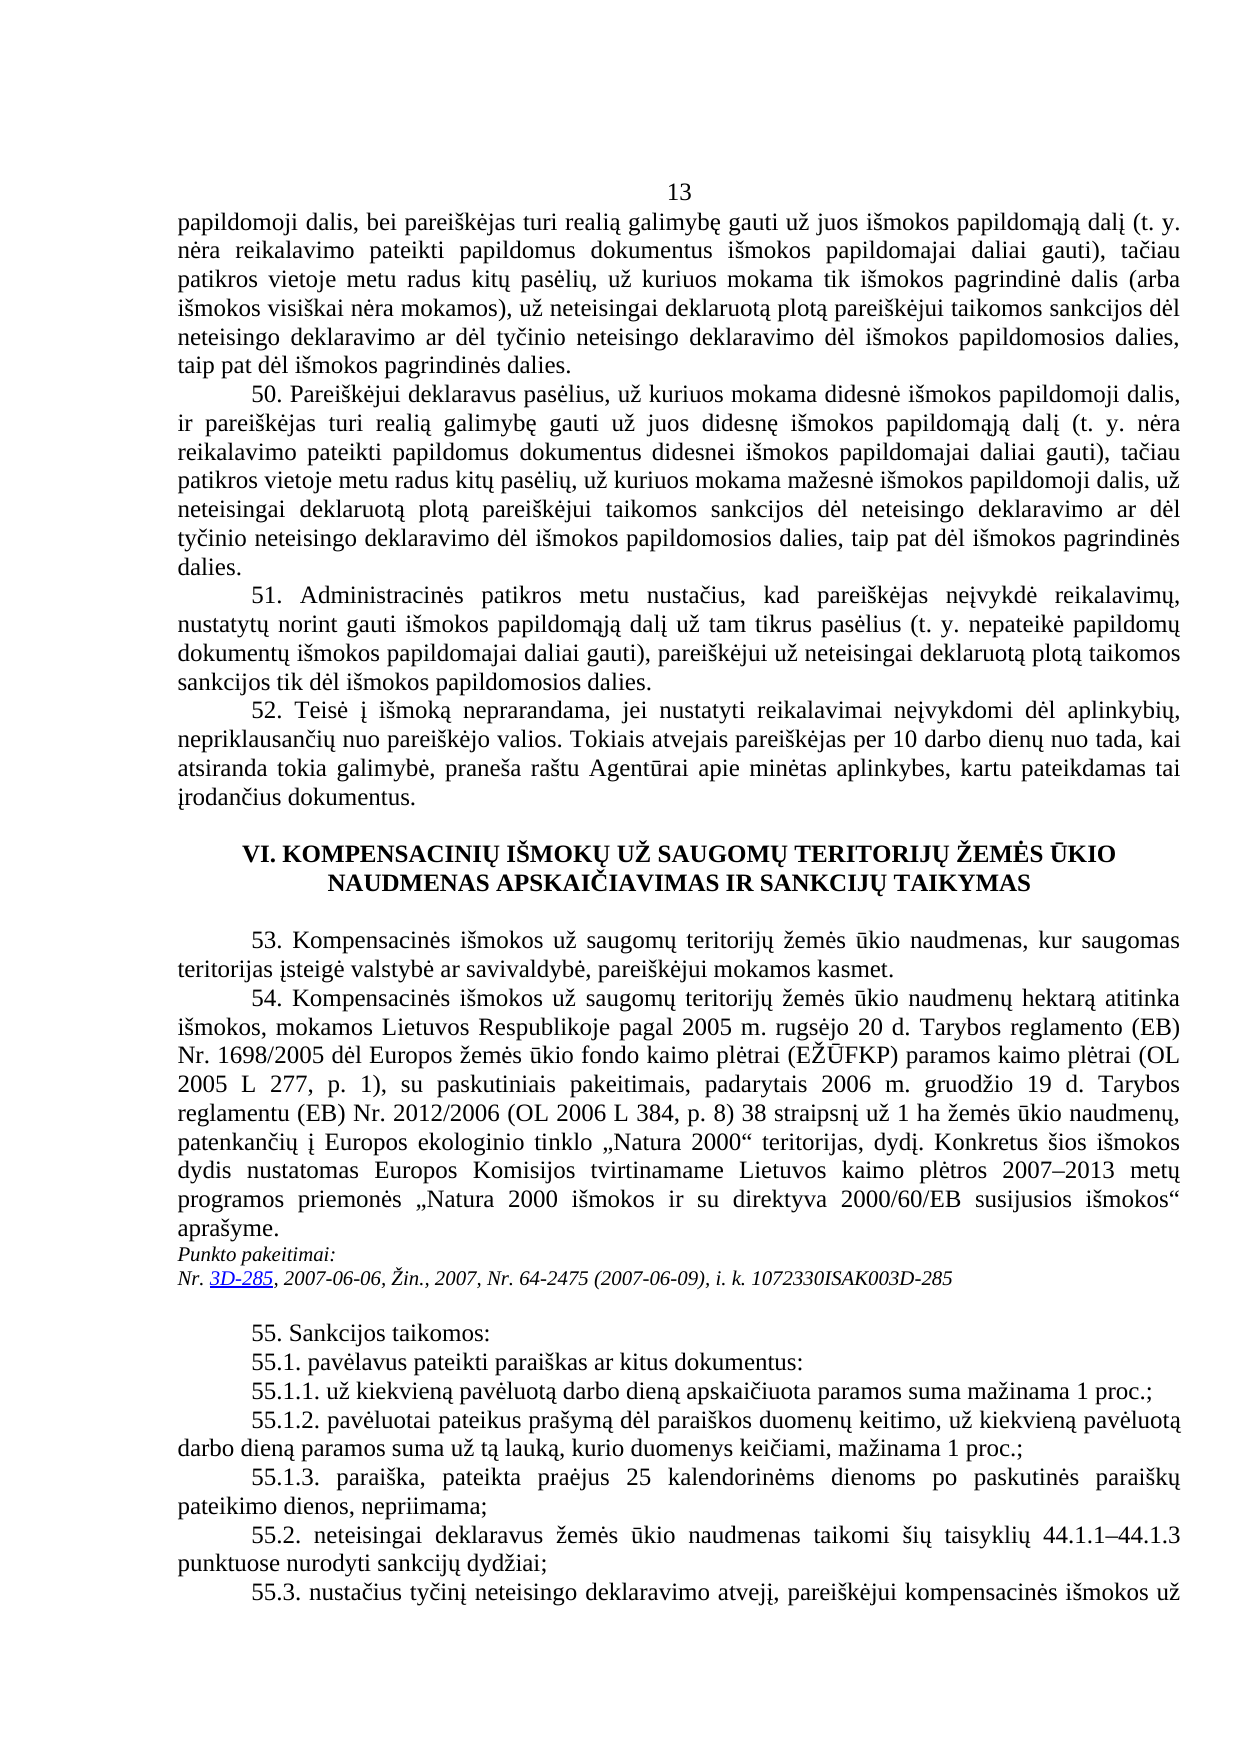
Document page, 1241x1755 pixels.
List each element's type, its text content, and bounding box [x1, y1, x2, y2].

text 55.2. neteisingai deklaravus žemės ūkio naudmenas taikomi šių taisyklių 44.1.1–44.1.3 punktuose nurodyti sankcijų dydžiai; [177, 1520, 1181, 1577]
text 55.3. nustačius tyčinį neteisingo deklaravimo atvejį, pareiškėjui kompensacinės išmokos už [177, 1577, 1181, 1606]
text VI. KOMPENSACINIŲ IŠMOKŲ UŽ SAUGOMŲ TERITORIJŲ ŽEMĖS ŪKIO NAUDMENAS APSKAIČIAVIMAS IR SANKCIJŲ TAIKYMAS [177, 839, 1181, 897]
text 53. Kompensacinės išmokos už saugomų teritorijų žemės ūkio naudmenas, kur saugomas teritorijas įsteigė valstybė ar savivaldybė, pareiškėjui mokamos kasmet. [177, 925, 1181, 983]
text 55. Sankcijos taikomos: [177, 1318, 1181, 1347]
text Nr. 3D-285, 2007-06-06, Žin., 2007, Nr. 64-2475 (2007-06-09), i. k. 1072330ISAK003D-285 [177, 1266, 1181, 1290]
text 52. Teisė į išmoką neprarandama, jei nustatyti reikalavimai neįvykdomi dėl aplinkybių, nepriklausančių nuo pareiškėjo valios. Tokiais atvejais pareiškėjas per 10 darbo dienų nuo tada, kai atsiranda tokia galimybė, praneša raštu Agentūrai apie minėtas aplinkybes, kartu pateikdamas tai įrodančius dokumentus. [177, 695, 1181, 810]
text 55.1.3. paraiška, pateikta praėjus 25 kalendorinėms dienoms po paskutinės paraiškų pateikimo dienos, nepriimama; [177, 1462, 1181, 1520]
text 50. Pareiškėjui deklaravus pasėlius, už kuriuos mokama didesnė išmokos papildomoji dalis, ir pareiškėjas turi realią galimybę gauti už juos didesnę išmokos papildomąją dalį (t. y. nėra reikalavimo pateikti papildomus dokumentus didesnei išmokos papildomajai daliai gauti), tačiau patikros vietoje metu radus kitų pasėlių, už kuriuos mokama mažesnė išmokos papildomoji dalis, už neteisingai deklaruotą plotą pareiškėjui taikomos sankcijos dėl neteisingo deklaravimo ar dėl tyčinio neteisingo deklaravimo dėl išmokos papildomosios dalies, taip pat dėl išmokos pagrindinės dalies. [177, 379, 1181, 580]
text 54. Kompensacinės išmokos už saugomų teritorijų žemės ūkio naudmenų hektarą atitinka išmokos, mokamos Lietuvos Respublikoje pagal 2005 m. rugsėjo 20 d. Tarybos reglamento (EB) Nr. 1698/2005 dėl Europos žemės ūkio fondo kaimo plėtrai (EŽŪFKP) paramos kaimo plėtrai (OL 2005 L 277, p. 1), su paskutiniais pakeitimais, padarytais 2006 m. gruodžio 19 d. Tarybos reglamentu (EB) Nr. 2012/2006 (OL 2006 L 384, p. 8) 38 straipsnį už 1 ha žemės ūkio naudmenų, patenkančių į Europos ekologinio tinklo „Natura 2000“ teritorijas, dydį. Konkretus šios išmokos dydis nustatomas Europos Komisijos tvirtinamame Lietuvos kaimo plėtros 2007–2013 metų programos priemonės „Natura 2000 išmokos ir su direktyva 2000/60/EB susijusios išmokos“ aprašyme. [177, 983, 1181, 1242]
text 55.1.2. pavėluotai pateikus prašymą dėl paraiškos duomenų keitimo, už kiekvieną pavėluotą darbo dieną paramos suma už tą lauką, kurio duomenys keičiami, mažinama 1 proc.; [177, 1405, 1181, 1462]
text 55.1. pavėlavus pateikti paraiškas ar kitus dokumentus: [177, 1347, 1181, 1376]
text 51. Administracinės patikros metu nustačius, kad pareiškėjas neįvykdė reikalavimų, nustatytų norint gauti išmokos papildomąją dalį už tam tikrus pasėlius (t. y. nepateikė papildomų dokumentų išmokos papildomajai daliai gauti), pareiškėjui už neteisingai deklaruotą plotą taikomos sankcijos tik dėl išmokos papildomosios dalies. [177, 580, 1181, 695]
text 55.1.1. už kiekvieną pavėluotą darbo dieną apskaičiuota paramos suma mažinama 1 proc.; [177, 1376, 1181, 1405]
text papildomoji dalis, bei pareiškėjas turi realią galimybę gauti už juos išmokos papildomąją dalį (t. y. nėra reikalavimo pateikti papildomus dokumentus išmokos papildomajai daliai gauti), tačiau patikros vietoje metu radus kitų pasėlių, už kuriuos mokama tik išmokos pagrindinė dalis (arba išmokos visiškai nėra mokamos), už neteisingai deklaruotą plotą pareiškėjui taikomos sankcijos dėl neteisingo deklaravimo ar dėl tyčinio neteisingo deklaravimo dėl išmokos papildomosios dalies, taip pat dėl išmokos pagrindinės dalies. [177, 207, 1181, 379]
text Punkto pakeitimai: [177, 1242, 1181, 1266]
